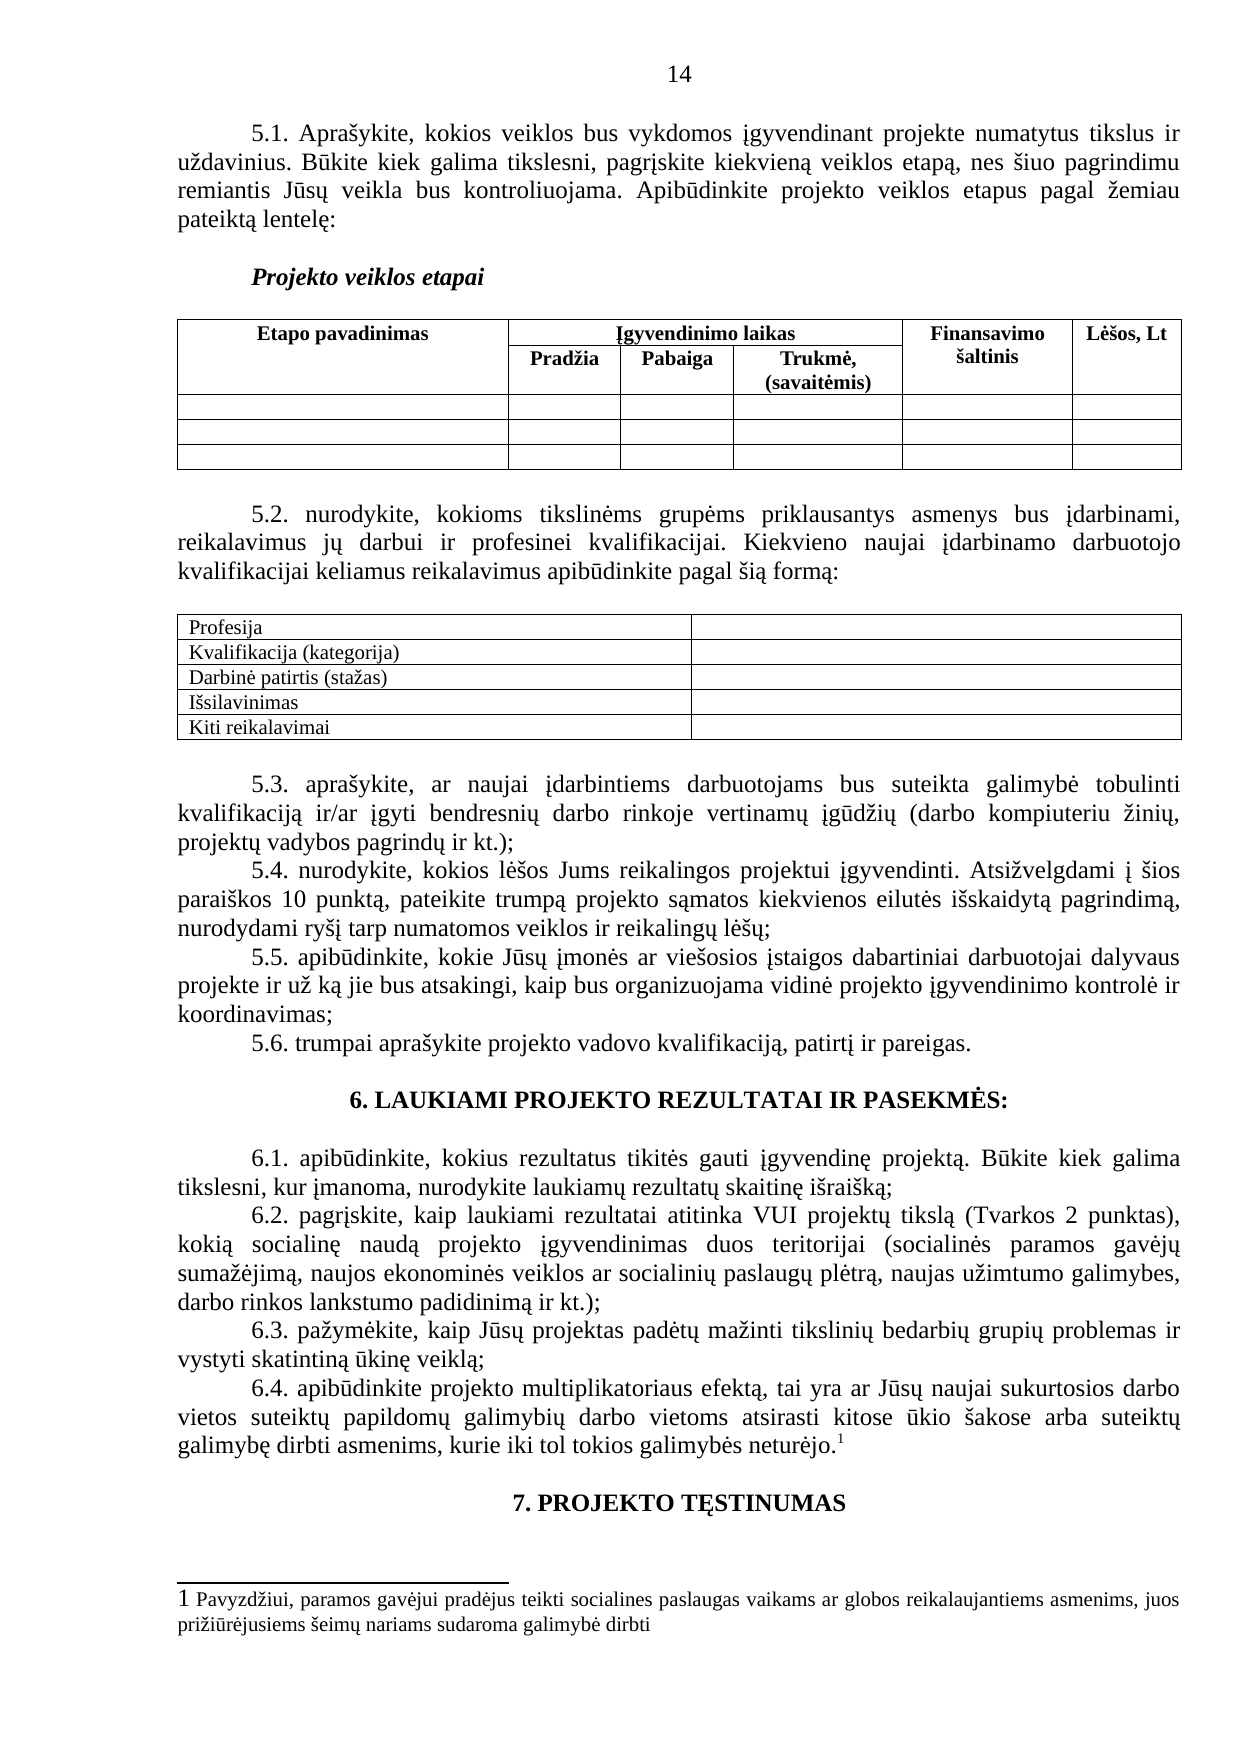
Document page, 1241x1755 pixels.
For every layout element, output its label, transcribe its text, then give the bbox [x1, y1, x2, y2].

table_cell [178, 395, 508, 419]
text Pavyzdžiui, paramos gavėjui pradėjus teikti socialines paslaugas vaikams ar globos reikalaujantiems asmenims, juos prižiūrėjusiems šeimų nariams sudaroma galimybė dirbti [177, 1583, 1181, 1636]
table_cell [621, 445, 733, 469]
table_cell [1073, 420, 1181, 444]
text 5.2. nurodykite, kokioms tikslinėms grupėms priklausantys asmenys bus įdarbinami, reikalavimus jų darbui ir profesinei kvalifikacijai. Kiekvieno naujai įdarbinamo darbuotojo kvalifikacijai keliamus reikalavimus apibūdinkite pagal šią formą: [177, 499, 1181, 585]
table_cell [903, 420, 1072, 444]
table_cell Kvalifikacija (kategorija) [178, 640, 691, 664]
table_header Finansavimo šaltinis [903, 320, 1072, 394]
text 7. Projekto tęstinumas [177, 1488, 1181, 1517]
text 6. LAUKIAMI PROJEKTO REZULTATAI IR PASEKMĖS: [177, 1085, 1181, 1114]
table_header [692, 615, 1181, 639]
text 5.4. nurodykite, kokios lėšos Jums reikalingos projektui įgyvendinti. Atsižvelgdami į šios paraiškos 10 punktą, pateikite trumpą projekto sąmatos kiekvienos eilutės išskaidytą pagrindimą, nurodydami ryšį tarp numatomos veiklos ir reikalingų lėšų; [177, 855, 1181, 942]
table_cell [734, 420, 902, 444]
table_cell Kiti reikalavimai [178, 715, 691, 739]
text Projekto veiklos etapai [177, 262, 1181, 291]
table_header Lėšos, Lt [1073, 320, 1181, 394]
table_cell [692, 640, 1181, 664]
table_cell [1073, 395, 1181, 419]
table_cell Pabaiga [621, 346, 733, 394]
table_cell Trukmė, (savaitėmis) [734, 346, 902, 394]
table_header Profesija [178, 615, 691, 639]
text 6.2. pagrįskite, kaip laukiami rezultatai atitinka VUI projektų tikslą (Tvarkos 2 punktas), kokią socialinę naudą projekto įgyvendinimas duos teritorijai (socialinės paramos gavėjų sumažėjimą, naujos ekonominės veiklos ar socialinių paslaugų plėtrą, naujas užimtumo galimybes, darbo rinkos lankstumo padidinimą ir kt.); [177, 1200, 1181, 1315]
table_cell [734, 395, 902, 419]
table_cell [178, 445, 508, 469]
table_cell [509, 445, 620, 469]
table_cell [734, 445, 902, 469]
text 6.4. apibūdinkite projekto multiplikatoriaus efektą, tai yra ar Jūsų naujai sukurtosios darbo vietos suteiktų papildomų galimybių darbo vietoms atsirasti kitose ūkio šakose arba suteiktų galimybę dirbti asmenims, kurie iki tol tokios galimybės neturėjo. [177, 1373, 1181, 1459]
table_cell [178, 420, 508, 444]
table_cell [1073, 445, 1181, 469]
text 6.1. apibūdinkite, kokius rezultatus tikitės gauti įgyvendinę projektą. Būkite kiek galima tikslesni, kur įmanoma, nurodykite laukiamų rezultatų skaitinę išraišką; [177, 1143, 1181, 1200]
table_cell [621, 420, 733, 444]
text 6.3. pažymėkite, kaip Jūsų projektas padėtų mažinti tikslinių bedarbių grupių problemas ir vystyti skatintiną ūkinę veiklą; [177, 1315, 1181, 1373]
table_header Įgyvendinimo laikas [509, 320, 902, 344]
table_cell [692, 690, 1181, 714]
table_cell [692, 715, 1181, 739]
table_cell Pradžia [509, 346, 620, 394]
table_cell [621, 395, 733, 419]
text 5.1. Aprašykite, kokios veiklos bus vykdomos įgyvendinant projekte numatytus tikslus ir uždavinius. Būkite kiek galima tikslesni, pagrįskite kiekvieną veiklos etapą, nes šiuo pagrindimu remiantis Jūsų veikla bus kontroliuojama. Apibūdinkite projekto veiklos etapus pagal žemiau pateiktą lentelę: [177, 118, 1181, 233]
table_header Etapo pavadinimas [178, 320, 508, 394]
table_cell [692, 665, 1181, 689]
text 5.6. trumpai aprašykite projekto vadovo kvalifikaciją, patirtį ir pareigas. [177, 1028, 1181, 1057]
table_cell [509, 395, 620, 419]
table_cell [509, 420, 620, 444]
table_cell [903, 445, 1072, 469]
table_cell Išsilavinimas [178, 690, 691, 714]
text 5.5. apibūdinkite, kokie Jūsų įmonės ar viešosios įstaigos dabartiniai darbuotojai dalyvaus projekte ir už ką jie bus atsakingi, kaip bus organizuojama vidinė projekto įgyvendinimo kontrolė ir koordinavimas; [177, 942, 1181, 1028]
table_cell [903, 395, 1072, 419]
text 5.3. aprašykite, ar naujai įdarbintiems darbuotojams bus suteikta galimybė tobulinti kvalifikaciją ir/ar įgyti bendresnių darbo rinkoje vertinamų įgūdžių (darbo kompiuteriu žinių, projektų vadybos pagrindų ir kt.); [177, 769, 1181, 855]
table_cell Darbinė patirtis (stažas) [178, 665, 691, 689]
